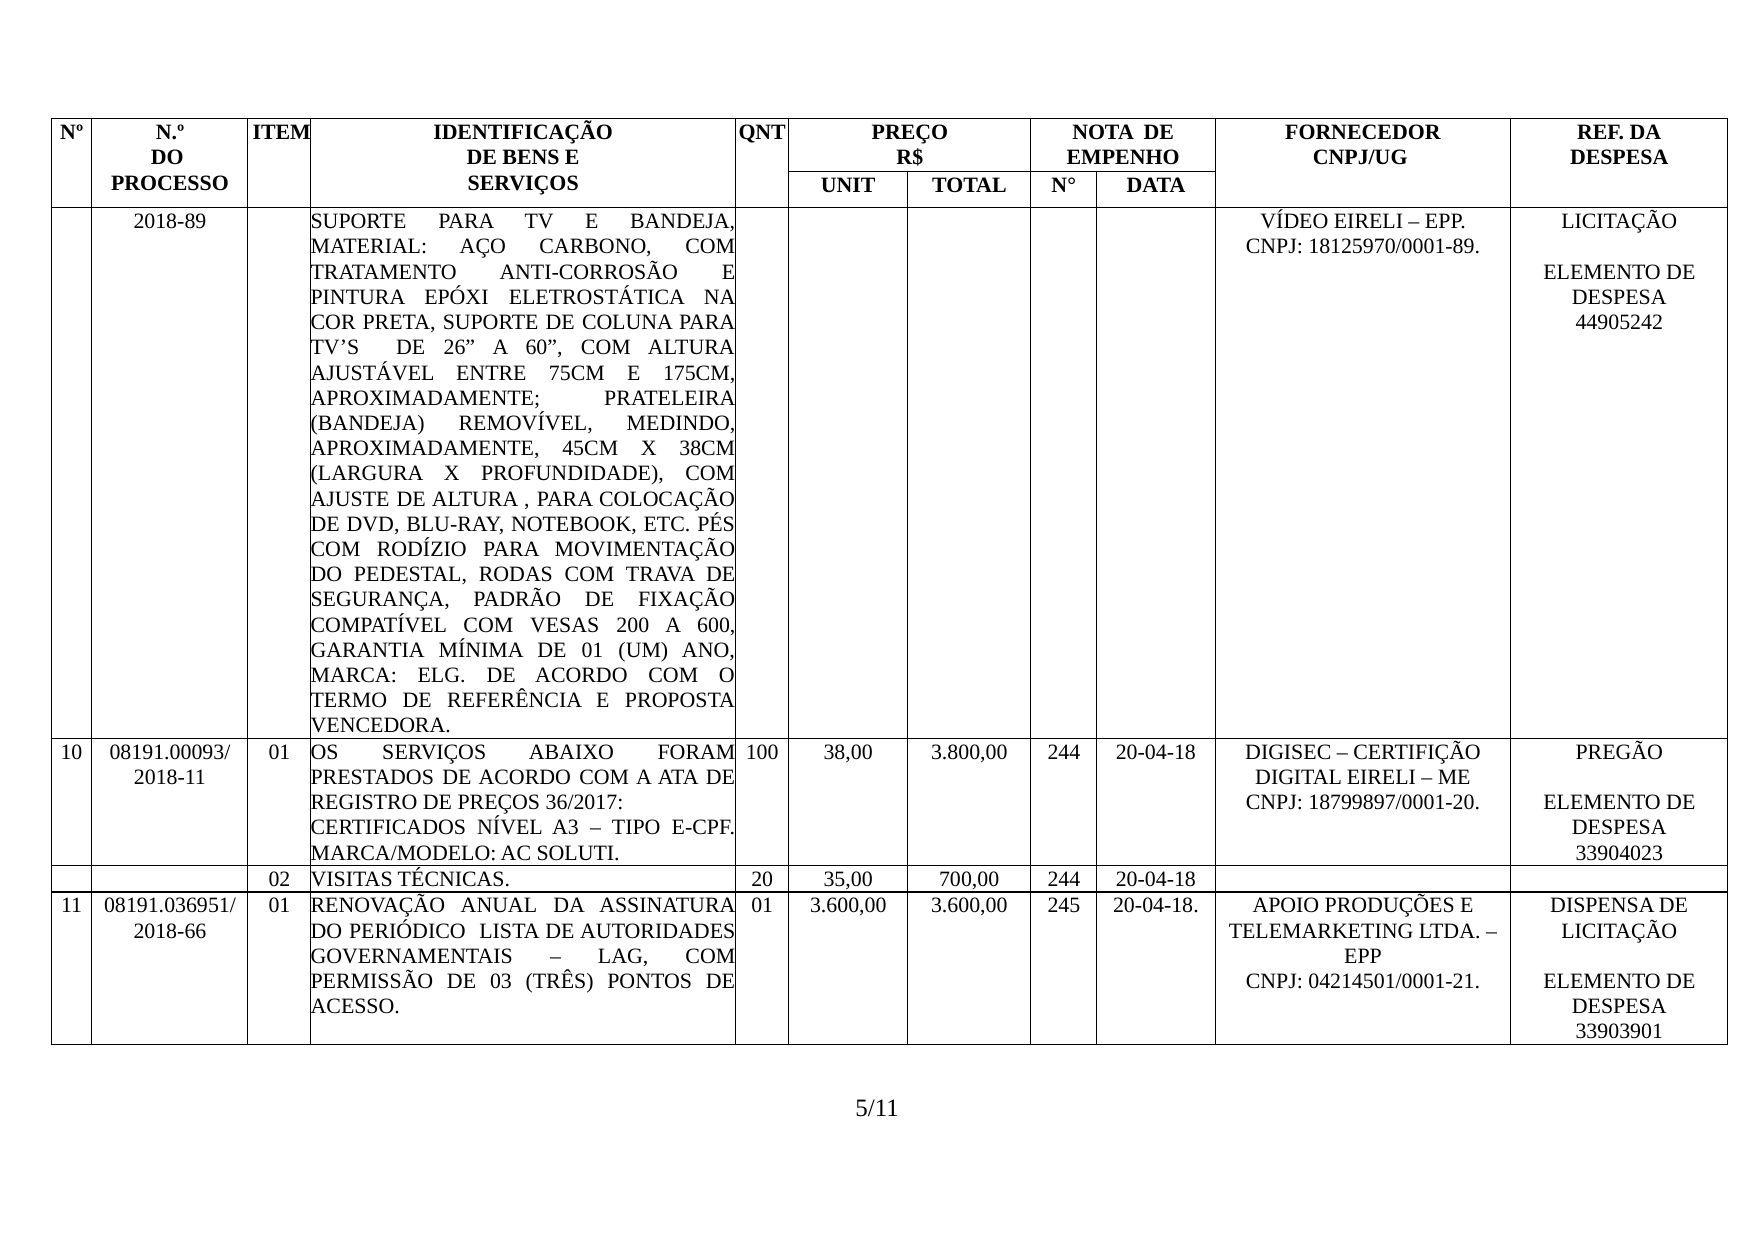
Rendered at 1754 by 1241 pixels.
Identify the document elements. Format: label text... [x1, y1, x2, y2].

table_cell DISPENSA DE LICITAÇÃO ELEMENTO DE DESPESA 33903901 [1511, 893, 1727, 1044]
table_cell LICITAÇÃO ELEMENTO DE DESPESA 44905242 [1511, 208, 1727, 738]
table_cell [1097, 208, 1215, 738]
table_cell [52, 866, 91, 891]
table_cell 3.800,00 [908, 739, 1030, 865]
table_cell [92, 866, 247, 891]
table_header PREÇO R$ [789, 119, 1030, 171]
table_cell 08191.00093/ 2018-11 [92, 739, 247, 865]
table_cell 20-04-18 [1097, 866, 1215, 891]
table_cell 3.600,00 [789, 893, 907, 1044]
table_header NOTA DE EMPENHO [1031, 119, 1215, 171]
table_cell UNIT [789, 172, 907, 207]
table_cell 244 [1031, 866, 1096, 891]
table_cell 244 [1031, 739, 1096, 865]
table_cell 100 [736, 739, 788, 865]
table_cell 01 [248, 739, 310, 865]
table_cell VISITAS TÉCNICAS. [311, 866, 735, 891]
table_cell [1216, 866, 1510, 891]
table_cell [789, 208, 907, 738]
table_cell APOIO PRODUÇÕES E TELEMARKETING LTDA. – EPP CNPJ: 04214501/0001-21. [1216, 893, 1510, 1044]
table_cell 10 [52, 739, 91, 865]
table_cell SUPORTE PARA TV E BANDEJA, MATERIAL: AÇO CARBONO, COM TRATAMENTO ANTI-CORROSÃO E PINTURA EPÓXI ELETROSTÁTICA NA COR PRETA, SUPORTE DE COLUNA PARA TV’S DE 26” A 60”, COM ALTURA AJUSTÁVEL ENTRE 75CM E 175CM, APROXIMADAMENTE; PRATELEIRA (BANDEJA) REMOVÍVEL, MEDINDO, APROXIMADAMENTE, 45CM X 38CM (LARGURA X PROFUNDIDADE), COM AJUSTE DE ALTURA , PARA COLOCAÇÃO DE DVD, BLU-RAY, NOTEBOOK, ETC. PÉS COM RODÍZIO PARA MOVIMENTAÇÃO DO PEDESTAL, RODAS COM TRAVA DE SEGURANÇA, PADRÃO DE FIXAÇÃO COMPATÍVEL COM VESAS 200 A 600, GARANTIA MÍNIMA DE 01 (UM) ANO, MARCA: ELG. DE ACORDO COM O TERMO DE REFERÊNCIA E PROPOSTA VENCEDORA. [311, 208, 735, 738]
table_cell PREGÃO ELEMENTO DE DESPESA 33904023 [1511, 739, 1727, 865]
table_cell 2018-89 [92, 208, 247, 738]
table_cell 02 [248, 866, 310, 891]
table_cell 11 [52, 893, 91, 1044]
table_header Nº [52, 119, 91, 207]
table_cell 35,00 [789, 866, 907, 891]
table_cell 38,00 [789, 739, 907, 865]
table_cell DATA [1097, 172, 1215, 207]
table_cell [908, 208, 1030, 738]
table_cell N° [1031, 172, 1096, 207]
table_cell 01 [736, 893, 788, 1044]
table_cell 245 [1031, 893, 1096, 1044]
table_cell 700,00 [908, 866, 1030, 891]
table_cell 20-04-18. [1097, 893, 1215, 1044]
table_cell 20-04-18 [1097, 739, 1215, 865]
table_cell TOTAL [908, 172, 1030, 207]
table_cell 20 [736, 866, 788, 891]
table_cell RENOVAÇÃO ANUAL DA ASSINATURA DO PERIÓDICO LISTA DE AUTORIDADES GOVERNAMENTAIS – LAG, COM PERMISSÃO DE 03 (TRÊS) PONTOS DE ACESSO. [311, 893, 735, 1044]
table_header N.º DO PROCESSO [92, 119, 247, 207]
table_cell [1031, 208, 1096, 738]
table_cell [248, 208, 310, 738]
table_cell VÍDEO EIRELI – EPP. CNPJ: 18125970/0001-89. [1216, 208, 1510, 738]
table_cell DIGISEC – CERTIFIÇÃO DIGITAL EIRELI – ME CNPJ: 18799897/0001-20. [1216, 739, 1510, 865]
table_header IDENTIFICAÇÃO DE BENS E SERVIÇOS [311, 119, 735, 207]
table_cell [736, 208, 788, 738]
table_cell 3.600,00 [908, 893, 1030, 1044]
table_cell [1511, 866, 1727, 891]
table_header FORNECEDOR CNPJ/UG [1216, 119, 1510, 207]
table_header QNT [736, 119, 788, 207]
table_header REF. DA DESPESA [1511, 119, 1727, 207]
table_cell 01 [248, 893, 310, 1044]
table_header ITEM [248, 119, 310, 207]
table_cell OS SERVIÇOS ABAIXO FORAM PRESTADOS DE ACORDO COM A ATA DE REGISTRO DE PREÇOS 36/2017: CERTIFICADOS NÍVEL A3 – TIPO E-CPF. MARCA/MODELO: AC SOLUTI. [311, 739, 735, 865]
table_cell 08191.036951/ 2018-66 [92, 893, 247, 1044]
table_cell [52, 208, 91, 738]
